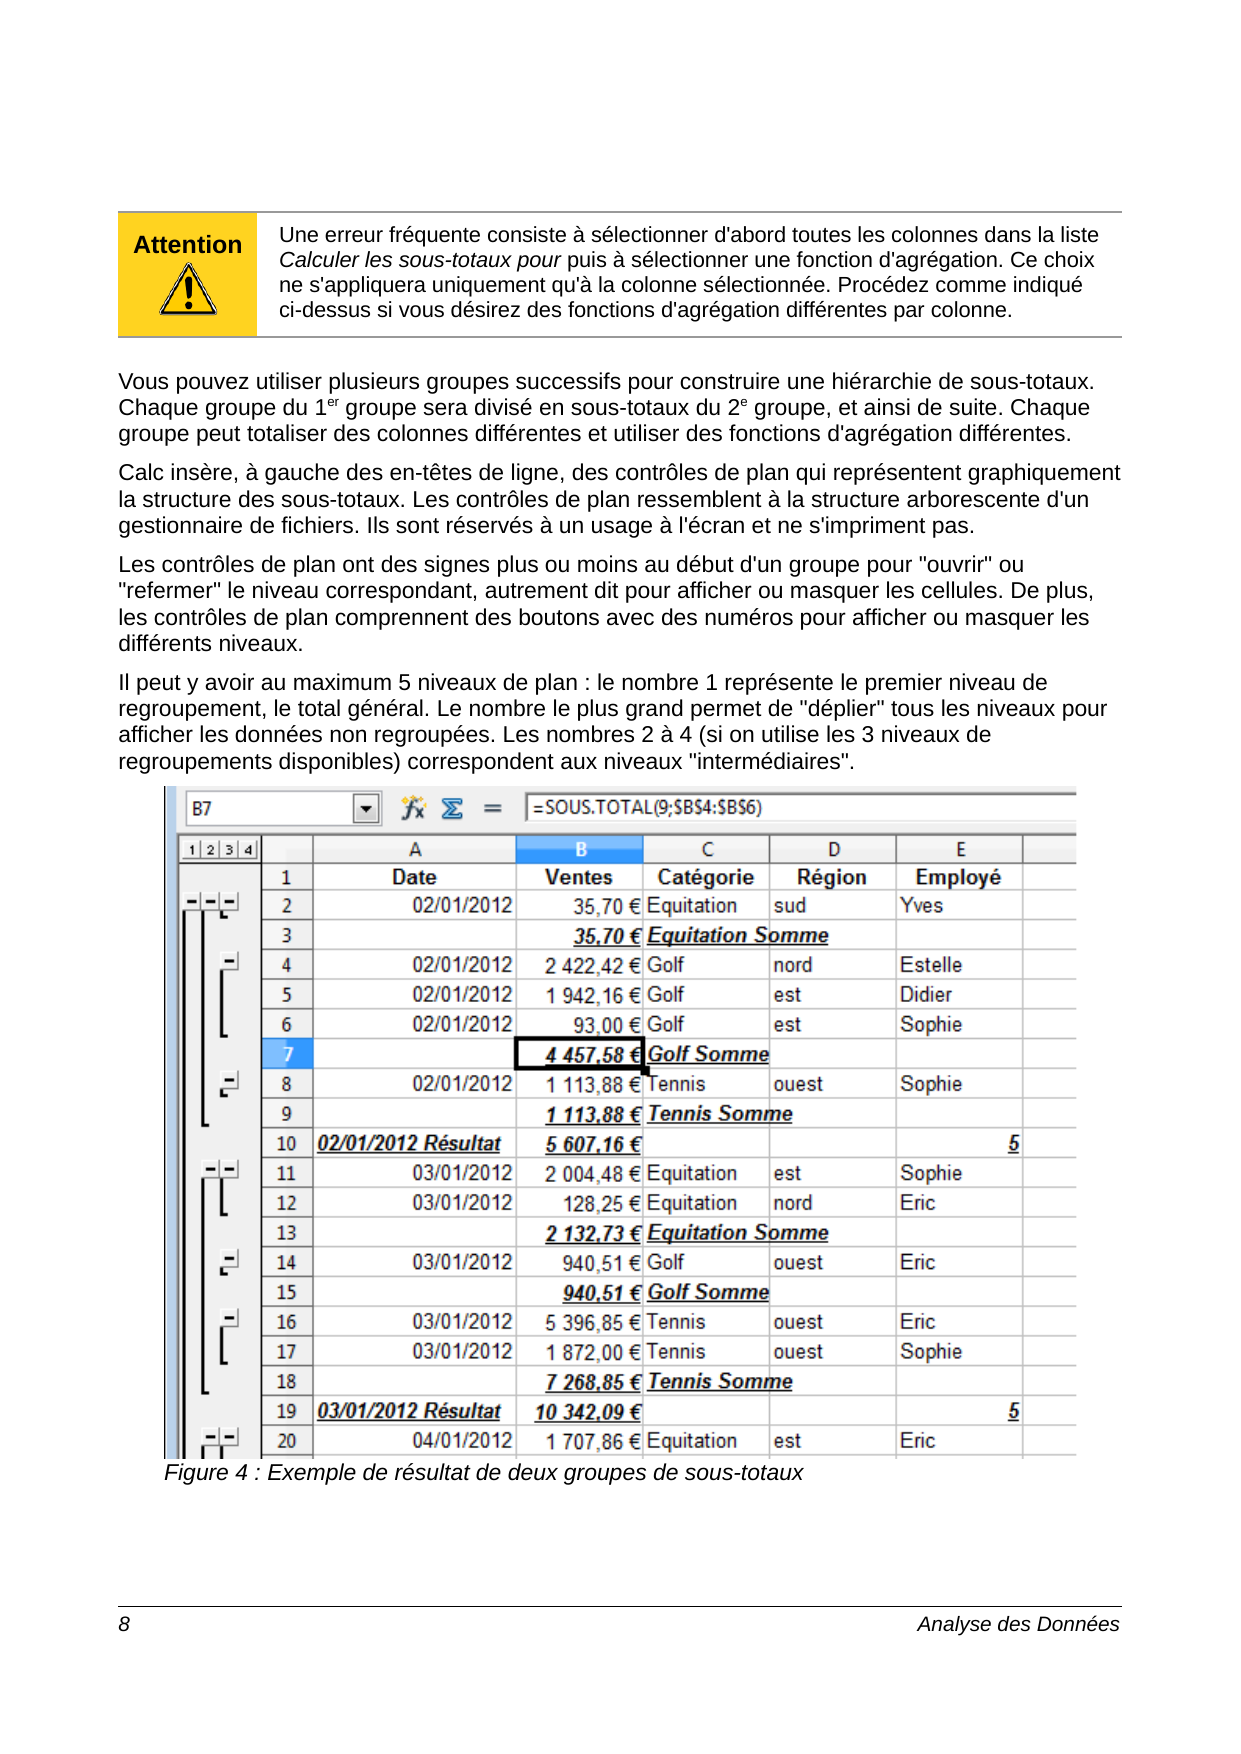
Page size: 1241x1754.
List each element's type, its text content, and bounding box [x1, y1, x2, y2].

picture [164, 786, 1077, 1459]
text Calc insère, à gauche des en-têtes de ligne, des contrôles de plan qui représentent graphiquement la structure des sous-totaux. Les contrôles de plan ressemblent à la structure arborescente d'un gestionnaire de fichiers. Ils sont réservés à un usage à l'écran et ne s'impriment pas. [118, 459, 1122, 538]
table_header Attention [118, 213, 257, 336]
text Vous pouvez utiliser plusieurs groupes successifs pour construire une hiérarchie de sous-totaux. Chaque groupe du 1er groupe sera divisé en sous-totaux du 2e groupe, et ainsi de suite. Chaque groupe peut totaliser des colonnes différentes et utiliser des fonctions d'agrégation différentes. [118, 368, 1122, 447]
text Il peut y avoir au maximum 5 niveaux de plan : le nombre 1 représente le premier niveau de regroupement, le total général. Le nombre le plus grand permet de "déplier" tous les niveaux pour afficher les données non regroupées. Les nombres 2 à 4 (si on utilise les 3 niveaux de regroupements disponibles) correspondent aux niveaux "intermédiaires". [118, 669, 1122, 774]
table_header Une erreur fréquente consiste à sélectionner d'abord toutes les colonnes dans la liste Calculer les sous-totaux pour puis à sélectionner une fonction d'agrégation. Ce choix ne s'appliquera uniquement qu'à la colonne sélectionnée. Procédez comme indiqué ci-dessus si vous désirez des fonctions d'agrégation différentes par colonne. [258, 213, 1122, 336]
text Les contrôles de plan ont des signes plus ou moins au début d'un groupe pour "ouvrir" ou "refermer" le niveau correspondant, autrement dit pour afficher ou masquer les cellules. De plus, les contrôles de plan comprennent des boutons avec des numéros pour afficher ou masquer les différents niveaux. [118, 551, 1122, 656]
picture [155, 258, 220, 319]
text Figure 4 : Exemple de résultat de deux groupes de sous-totaux [164, 1459, 1076, 1485]
